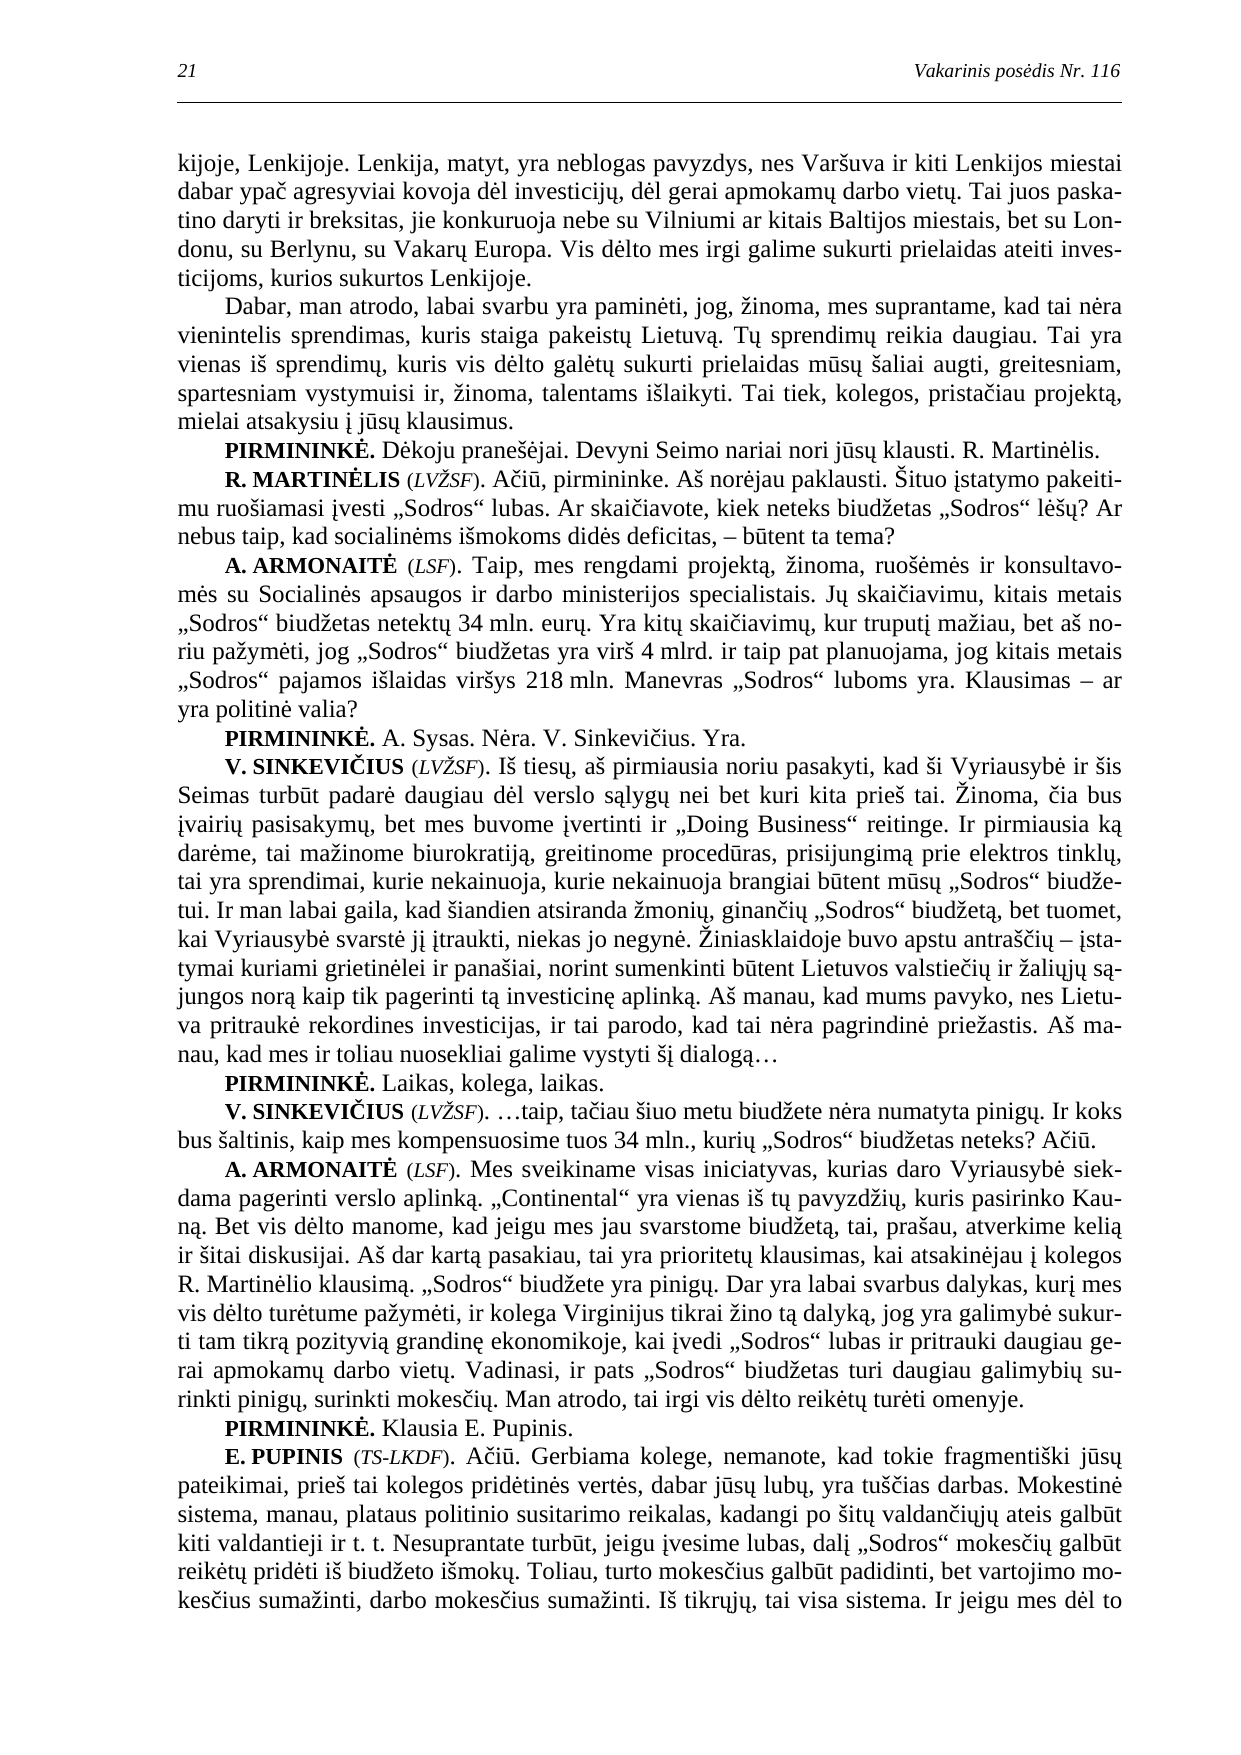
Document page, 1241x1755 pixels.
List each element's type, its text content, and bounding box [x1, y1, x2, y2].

text A. ARMONAITĖ (LSF). Taip, mes reng­da­mi pro­jek­tą, ži­no­ma, ruo­šė­mės ir kon­sul­ta­vo­mės su So­cia­li­nės ap­sau­gos ir dar­bo mi­nis­te­ri­jos spe­cia­lis­tais. Jų skai­čia­vi­mu, ki­tais me­tais „Sod­ros“ biu­dže­tas ne­tek­tų 34 mln. eu­rų. Yra ki­tų skai­čia­vi­mų, kur tru­pu­tį ma­žiau, bet aš no­riu pa­žy­mė­ti, jog „Sod­ros“ biu­dže­tas yra virš 4 mlrd. ir taip pat pla­nuo­ja­ma, jog ki­tais me­tais „Sod­ros“ pa­ja­mos iš­lai­das vir­šys 218 mln. Ma­nev­ras „Sod­ros“ lu­boms yra. Klau­si­mas – ar yra po­li­ti­nė va­lia? [177, 550, 1122, 723]
text V. SINKEVIČIUS (LVŽSF). Iš tie­sų, aš pir­miau­sia no­riu pa­sa­ky­ti, kad ši Vy­riau­sy­bė ir šis Sei­mas tur­būt pa­da­rė dau­giau dėl ver­slo są­ly­gų nei bet ku­ri ki­ta prieš tai. Ži­no­ma, čia bus įvai­rių pa­si­sa­ky­mų, bet mes bu­vo­me įver­tin­ti ir „Doing Bu­si­ness“ rei­tin­ge. Ir pir­miau­sia ką da­rė­me, tai ma­ži­no­me biu­ro­kratiją, grei­ti­no­me pro­ce­dū­ras, pri­si­jun­gi­mą prie elek­tros tin­klų, tai yra spren­di­mai, ku­rie ne­kai­nuo­ja, ku­rie ne­kai­nuo­ja bran­giai bū­tent mū­sų „Sod­ros“ biu­dže­tui. Ir man la­bai gai­la, kad šian­dien at­si­ran­da žmo­nių, gi­nan­čių „Sod­ros“ biu­dže­tą, bet tuo­met, kai Vy­riau­sy­bė svars­tė jį įtrauk­ti, nie­kas jo ne­gy­nė. Ži­niask­lai­do­je bu­vo aps­tu ant­raš­čių – įsta­ty­mai ku­ria­mi grie­ti­nė­lei ir pa­na­šiai, no­rint su­men­kin­ti bū­tent Lie­tu­vos vals­tie­čių ir ža­lių­jų są­jun­gos no­rą kaip tik pa­ge­rin­ti tą in­ves­ti­ci­nę ap­lin­ką. Aš ma­nau, kad mums pa­vy­ko, nes Lie­tu­va pri­trau­kė re­kor­di­nes in­ves­ti­ci­jas, ir tai pa­ro­do, kad tai nė­ra pa­grin­di­nė prie­žas­tis. Aš ma­nau, kad mes ir to­liau nuo­sek­liai ga­li­me vys­ty­ti šį dia­lo­gą… [177, 751, 1122, 1068]
text PIRMININKĖ. Dė­ko­ju pra­ne­šė­jai. De­vy­ni Sei­mo na­riai no­ri jū­sų klaus­ti. R. Mar­ti­nė­lis. [177, 435, 1122, 464]
text A. ARMONAITĖ (LSF). Mes svei­ki­na­me vi­sas ini­cia­ty­vas, ku­rias da­ro Vy­riau­sy­bė siek­da­ma pa­ge­rin­ti ver­slo ap­lin­ką. „Con­ti­nen­tal“ yra vie­nas iš tų pa­vyz­džių, ku­ris pa­si­rin­ko Kau­ną. Bet vis dėl­to ma­no­me, kad jei­gu mes jau svars­to­me biu­dže­tą, tai, pra­šau, at­ver­ki­me ke­lią ir ši­tai dis­ku­si­jai. Aš dar kar­tą pa­sa­kiau, tai yra pri­ori­te­tų klau­si­mas, kai at­sa­ki­nė­jau į ko­le­gos R. Mar­ti­nė­lio klau­si­mą. „Sod­ros“ biu­dže­te yra pi­ni­gų. Dar yra la­bai svar­bus da­ly­kas, ku­rį mes vis dėl­to tu­rė­tu­me pa­žy­mė­ti, ir ko­le­ga Vir­gi­ni­jus tik­rai ži­no tą da­ly­ką, jog yra ga­li­my­bė su­kur­ti tam tik­rą po­zi­ty­vią gran­di­nę eko­no­mi­ko­je, kai įve­di „Sod­ros“ lu­bas ir pri­trau­ki dau­giau ge­rai ap­mo­ka­mų dar­bo vie­tų. Va­di­na­si, ir pats „Sod­ros“ biu­dže­tas tu­ri dau­giau ga­li­my­bių su­rink­ti pi­ni­gų, su­rink­ti mo­kes­čių. Man at­ro­do, tai ir­gi vis dėl­to rei­kė­tų tu­rė­ti ome­ny­je. [177, 1154, 1122, 1413]
text V. SINKEVIČIUS (LVŽSF). …taip, ta­čiau šiuo me­tu biu­dže­te nė­ra nu­ma­ty­ta pi­ni­gų. Ir koks bus šal­ti­nis, kaip mes kom­pen­suo­si­me tuos 34 mln., ku­rių „Sod­ros“ biu­dže­tas ne­teks? Ačiū. [177, 1096, 1122, 1154]
text E. PUPINIS (TS-LKDF). Ačiū. Ger­bia­ma ko­le­ge, ne­ma­no­te, kad to­kie frag­men­tiš­ki jū­sų pa­tei­ki­mai, prieš tai ko­le­gos pri­dė­ti­nės ver­tės, da­bar jū­sų lu­bų, yra tuš­čias dar­bas. Mo­kes­ti­nė sis­te­ma, ma­nau, pla­taus po­li­ti­nio su­si­ta­ri­mo rei­ka­las, ka­dan­gi po ši­tų val­dan­čių­jų at­eis gal­būt ki­ti val­dan­tie­ji ir t. t. Ne­su­pran­ta­te tur­būt, jei­gu įve­si­me lu­bas, da­lį „Sod­ros“ mo­kes­čių gal­būt rei­kė­tų pri­dė­ti iš biu­dže­to iš­mo­kų. To­liau, tur­to mo­kes­čius gal­būt pa­di­din­ti, bet var­to­ji­mo mo­kes­čius su­ma­žin­ti, dar­bo mo­kes­čius su­ma­žin­ti. Iš tik­rų­jų, tai vi­sa sis­te­ma. Ir jei­gu mes dėl to [177, 1441, 1122, 1614]
text PIRMININKĖ. A. Sy­sas. Nė­ra. V. Sin­ke­vi­čius. Yra. [177, 723, 1122, 751]
text PIRMININKĖ. Klau­sia E. Pu­pi­nis. [177, 1413, 1122, 1441]
text R. MARTINĖLIS (LVŽSF). Ačiū, pir­mi­nin­ke. Aš no­rė­jau pa­klaus­ti. Ši­tuo įsta­ty­mo pa­kei­ti­mu ruo­šia­ma­si įves­ti „Sod­ros“ lu­bas. Ar skai­čia­vo­te, kiek ne­teks biu­dže­tas „Sod­ros“ lė­šų? Ar ne­bus taip, kad so­cia­li­nėms iš­mo­koms di­dės de­fi­ci­tas, – bū­tent ta te­ma? [177, 464, 1122, 550]
text Da­bar, man at­ro­do, la­bai svar­bu yra pa­mi­nė­ti, jog, ži­no­ma, mes su­pran­ta­me, kad tai nė­ra vie­nin­te­lis spren­di­mas, ku­ris stai­ga pa­keis­tų Lie­tu­vą. Tų spren­di­mų rei­kia dau­giau. Tai yra vie­nas iš spren­di­mų, ku­ris vis dėl­to ga­lė­tų su­kur­ti prie­lai­das mū­sų ša­liai aug­ti, grei­tes­niam, spar­tes­niam vys­ty­mui­si ir, ži­no­ma, ta­len­tams iš­lai­ky­ti. Tai tiek, ko­le­gos, pri­sta­čiau pro­jek­tą, mie­lai at­sa­ky­siu į jū­sų klau­si­mus. [177, 291, 1122, 435]
text PIRMININKĖ. Lai­kas, ko­le­ga, lai­kas. [177, 1068, 1122, 1096]
text ki­jo­je, Len­ki­jo­je. Len­ki­ja, ma­tyt, yra ne­blo­gas pa­vyz­dys, nes Var­šu­va ir ki­ti Len­ki­jos mies­tai da­bar ypač ag­re­sy­viai ko­vo­ja dėl in­ves­ti­ci­jų, dėl ge­rai ap­mo­ka­mų dar­bo vie­tų. Tai juos pa­ska­ti­no da­ry­ti ir brek­si­tas, jie kon­ku­ruo­ja ne­be su Vil­niu­mi ar ki­tais Bal­ti­jos mies­tais, bet su Lon­do­nu, su Ber­ly­nu, su Va­ka­rų Eu­ro­pa. Vis dėl­to mes ir­gi ga­li­me su­kur­ti prie­lai­das at­ei­ti in­ves­ti­ci­joms, ku­rios su­kur­tos Len­ki­jo­je. [177, 148, 1122, 291]
